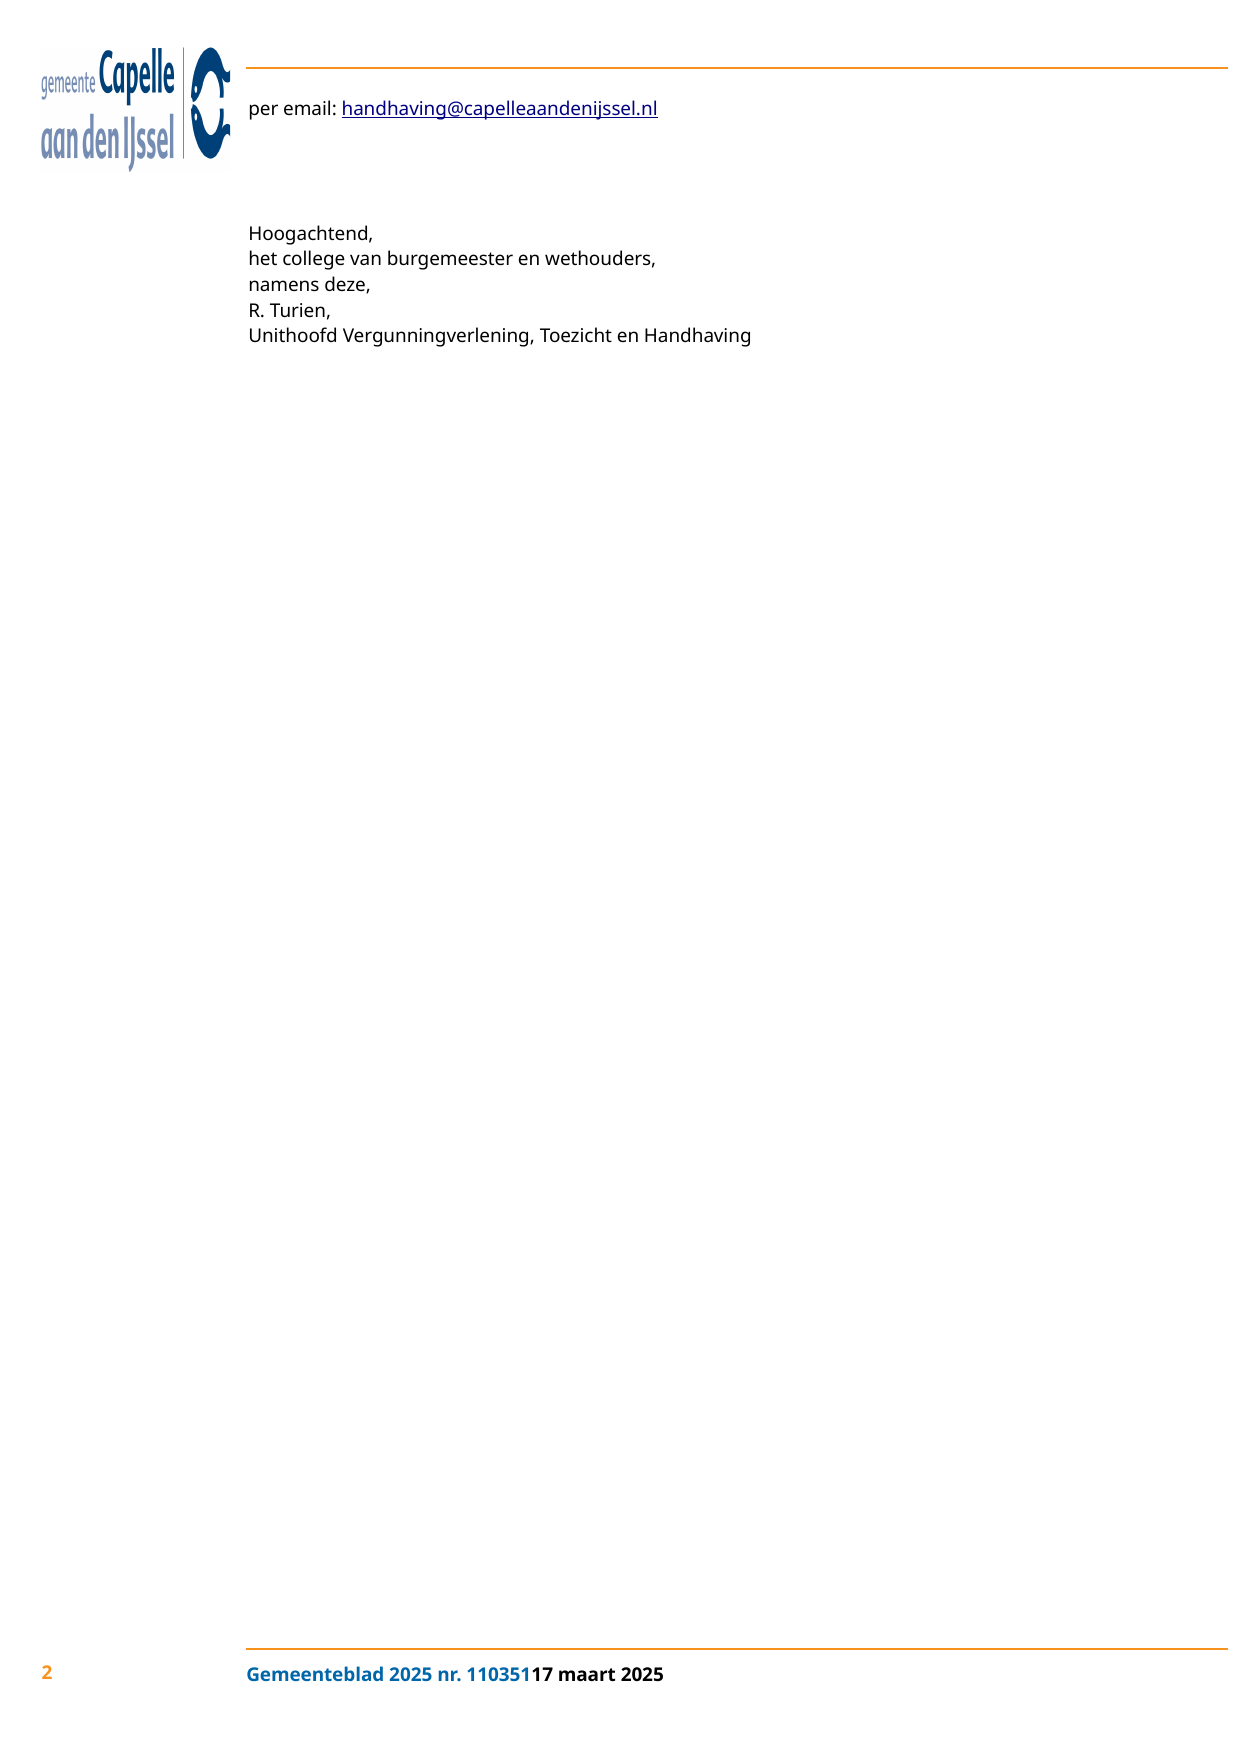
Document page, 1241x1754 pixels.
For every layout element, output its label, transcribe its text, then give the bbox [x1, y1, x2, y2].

text Unithoofd Vergunningverlening, Toezicht en Handhaving [248, 323, 1152, 348]
text namens deze, [248, 271, 1152, 297]
text per email: handhaving@capelleaandenijssel.nl [248, 95, 1152, 121]
text het college van burgemeester en wethouders, [248, 246, 1152, 271]
text R. Turien, [248, 297, 1152, 323]
text Hoogachtend, [248, 220, 1152, 246]
picture [41, 47, 231, 172]
